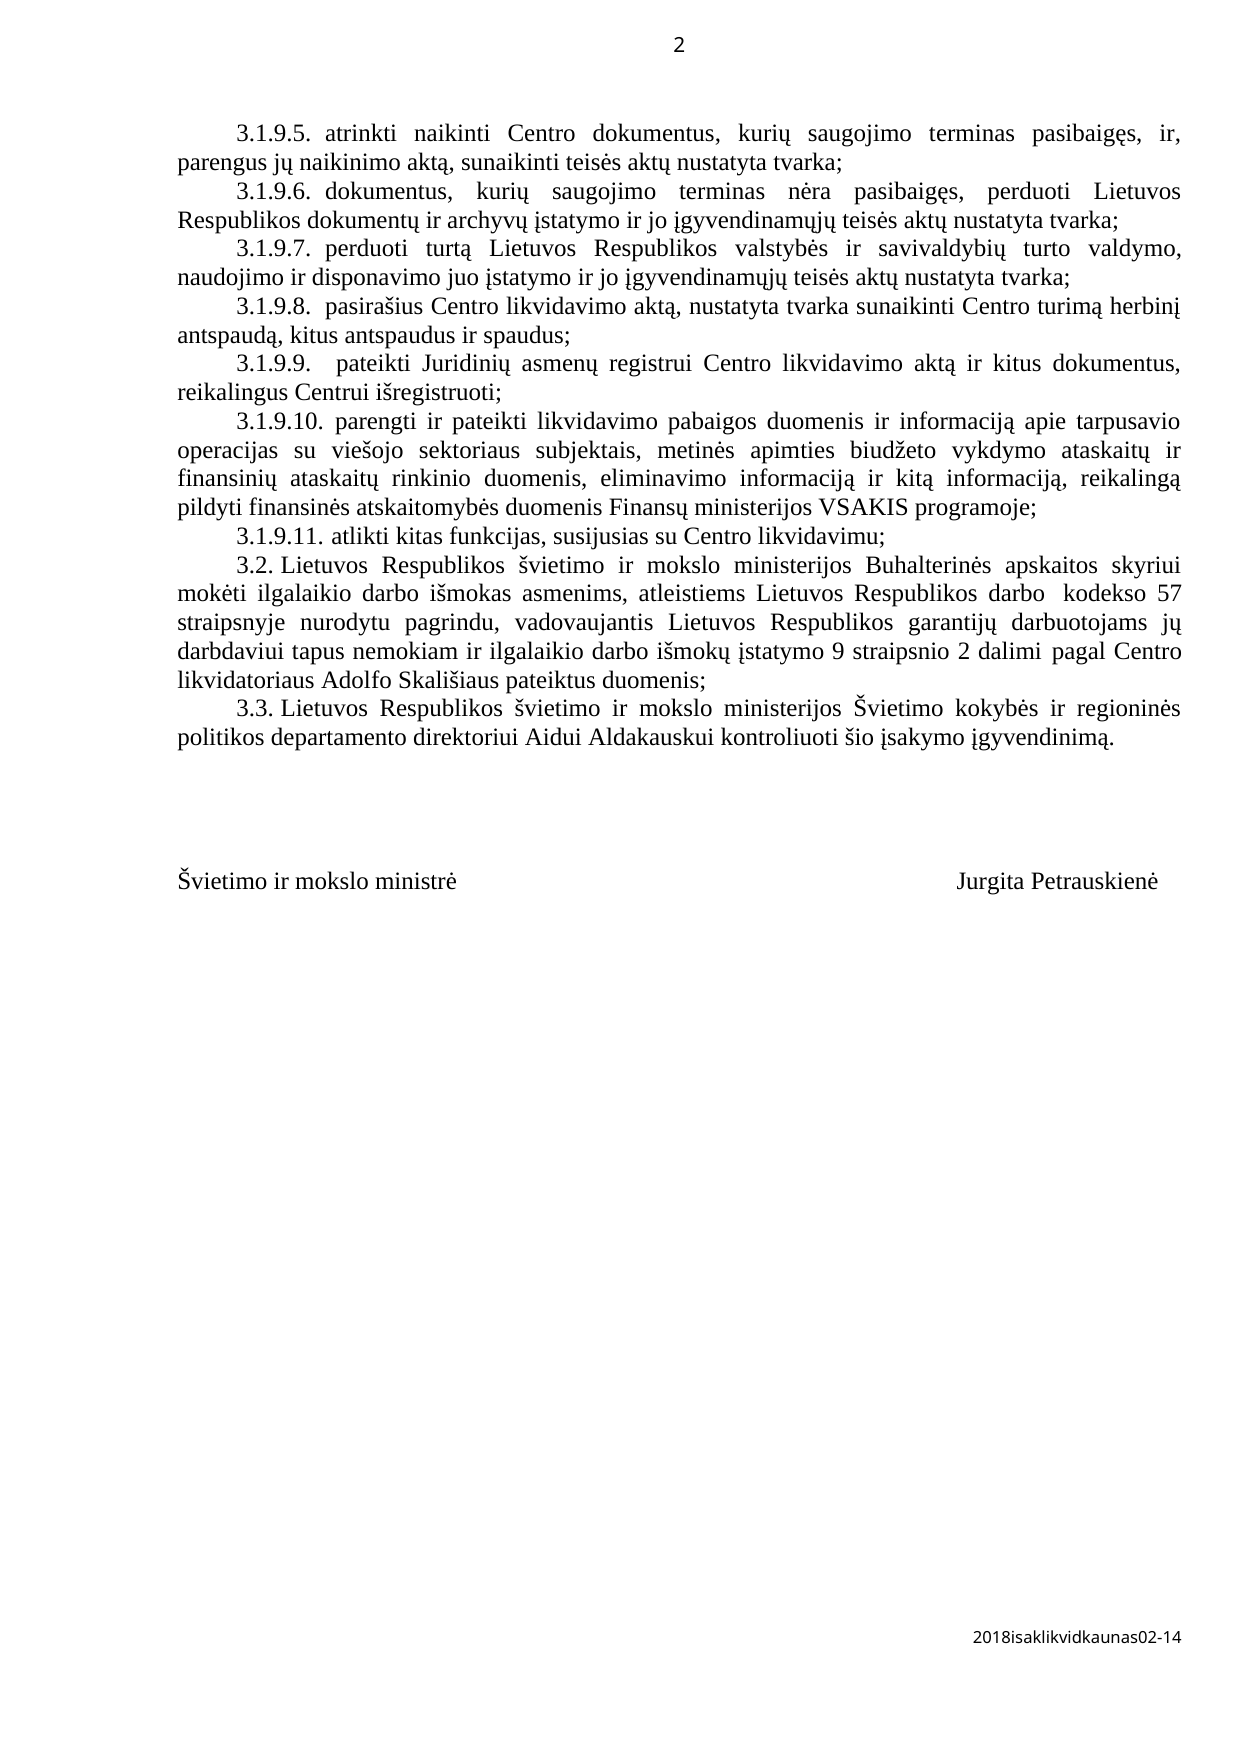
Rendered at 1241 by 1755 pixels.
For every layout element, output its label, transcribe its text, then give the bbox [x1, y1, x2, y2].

text 3.1.9.5. atrinkti naikinti Centro dokumentus, kurių saugojimo terminas pasibaigęs, ir, parengus jų naikinimo aktą, sunaikinti teisės aktų nustatyta tvarka; [177, 118, 1182, 176]
text 3.3. Lietuvos Respublikos švietimo ir mokslo ministerijos Švietimo kokybės ir regioninės politikos departamento direktoriui Aidui Aldakauskui kontroliuoti šio įsakymo įgyvendinimą. [177, 693, 1182, 751]
text 3.1.9.11. atlikti kitas funkcijas, susijusias su Centro likvidavimu; [177, 521, 1182, 550]
text 3.1.9.10. parengti ir pateikti likvidavimo pabaigos duomenis ir informaciją apie tarpusavio operacijas su viešojo sektoriaus subjektais, metinės apimties biudžeto vykdymo ataskaitų ir finansinių ataskaitų rinkinio duomenis, eliminavimo informaciją ir kitą informaciją, reikalingą pildyti finansinės atskaitomybės duomenis Finansų ministerijos VSAKIS programoje; [177, 406, 1182, 521]
text Švietimo ir mokslo ministrė Jurgita Petrauskienė [177, 866, 1182, 895]
text 3.1.9.6. dokumentus, kurių saugojimo terminas nėra pasibaigęs, perduoti Lietuvos Respublikos dokumentų ir archyvų įstatymo ir jo įgyvendinamųjų teisės aktų nustatyta tvarka; [177, 176, 1182, 233]
text 3.1.9.9. pateikti Juridinių asmenų registrui Centro likvidavimo aktą ir kitus dokumentus, reikalingus Centrui išregistruoti; [177, 348, 1182, 406]
text 3.2. Lietuvos Respublikos švietimo ir mokslo ministerijos Buhalterinės apskaitos skyriui mokėti ilgalaikio darbo išmokas asmenims, atleistiems Lietuvos Respublikos darbo kodekso 57 straipsnyje nurodytu pagrindu, vadovaujantis Lietuvos Respublikos garantijų darbuotojams jų darbdaviui tapus nemokiam ir ilgalaikio darbo išmokų įstatymo 9 straipsnio 2 dalimi pagal Centro likvidatoriaus Adolfo Skališiaus pateiktus duomenis; [177, 550, 1182, 693]
text 3.1.9.8. pasirašius Centro likvidavimo aktą, nustatyta tvarka sunaikinti Centro turimą herbinį antspaudą, kitus antspaudus ir spaudus; [177, 291, 1182, 348]
text 3.1.9.7. perduoti turtą Lietuvos Respublikos valstybės ir savivaldybių turto valdymo, naudojimo ir disponavimo juo įstatymo ir jo įgyvendinamųjų teisės aktų nustatyta tvarka; [177, 233, 1182, 291]
